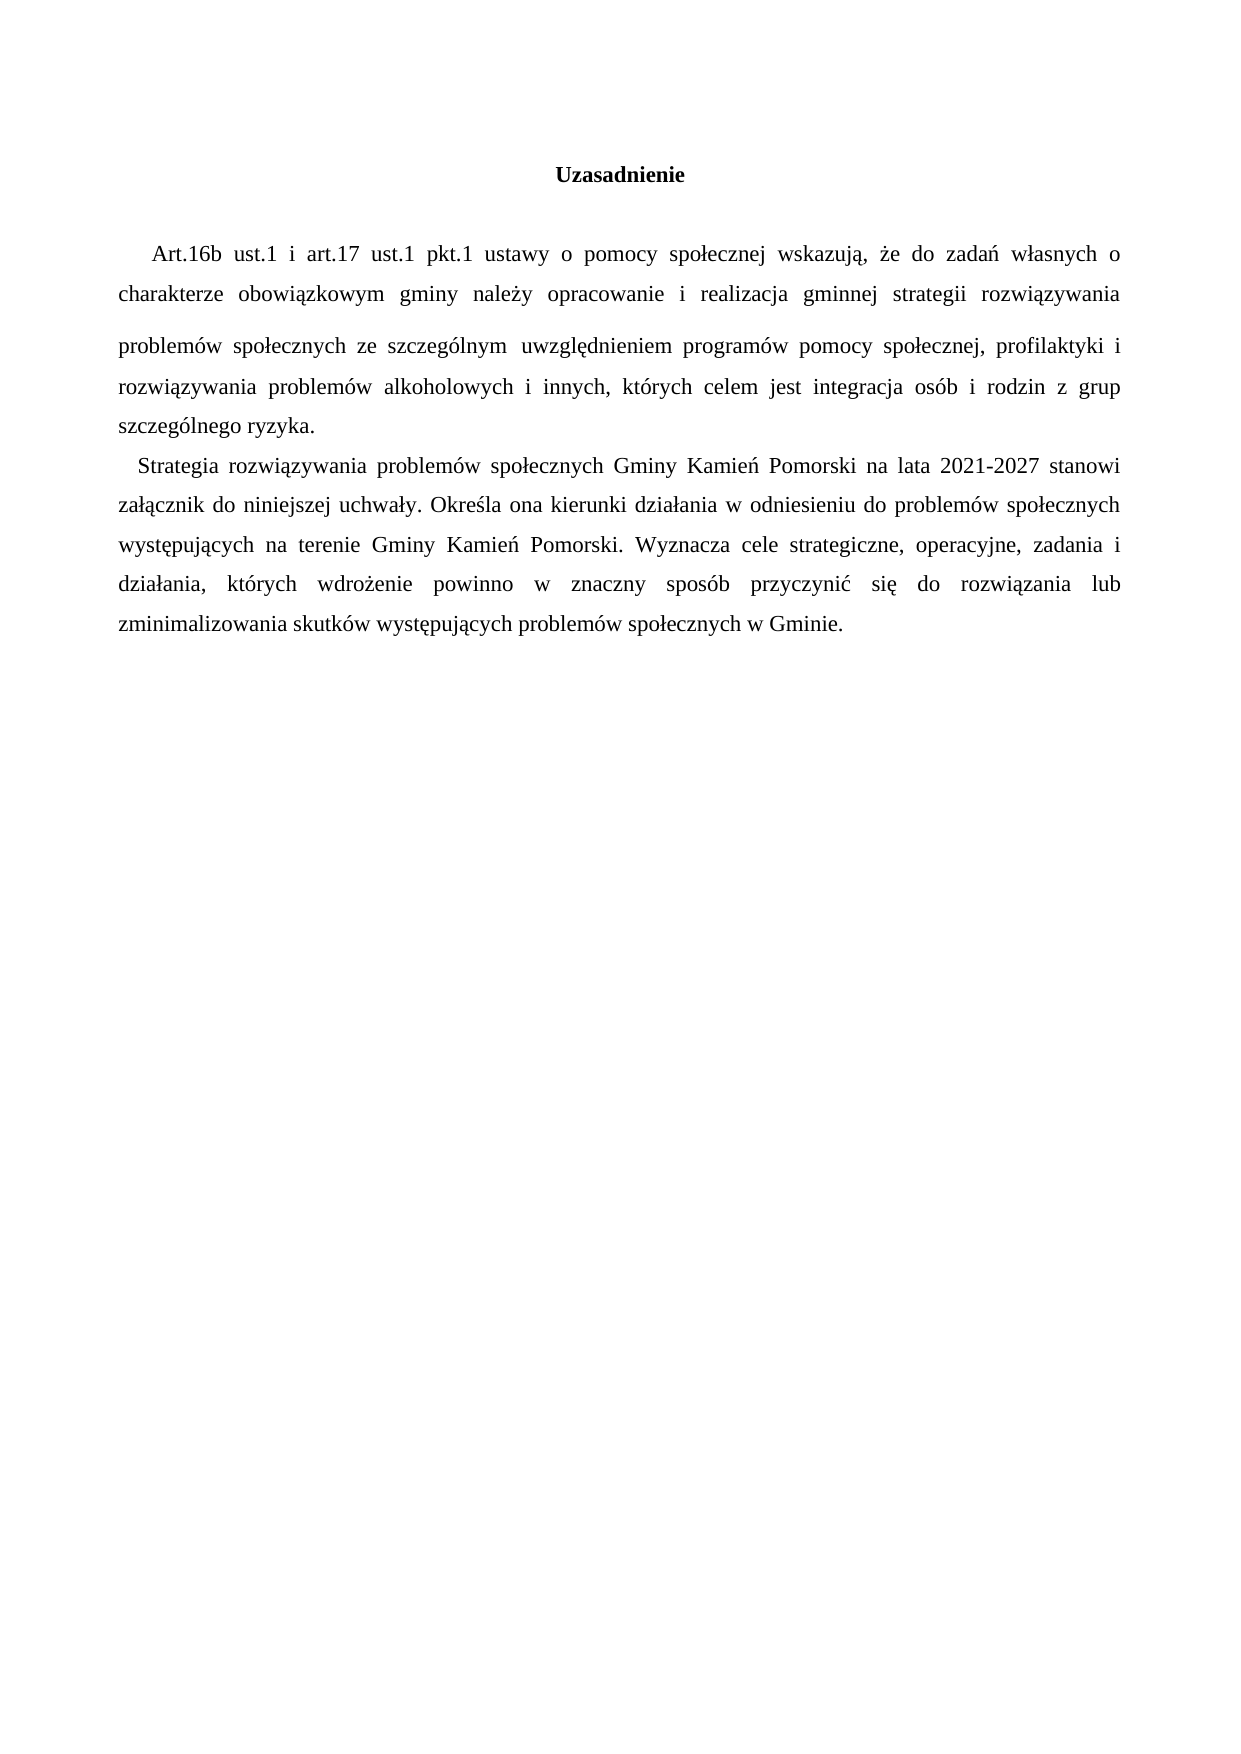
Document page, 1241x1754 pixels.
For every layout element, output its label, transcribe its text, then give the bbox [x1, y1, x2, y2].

text Uzasadnienie [118, 161, 1122, 188]
text Art.16b ust.1 i art.17 ust.1 pkt.1 ustawy o pomocy społecznej wskazują, że do zadań własnych o charakterze obowiązkowym gminy należy opracowanie i realizacja gminnej strategii rozwiązywania problemów społecznych ze szczególnym uwzględnieniem programów pomocy społecznej, profilaktyki i rozwiązywania problemów alkoholowych i innych, których celem jest integracja osób i rodzin z grup szczególnego ryzyka. [118, 240, 1122, 439]
text Strategia rozwiązywania problemów społecznych Gminy Kamień Pomorski na lata 2021-2027 stanowi załącznik do niniejszej uchwały. Określa ona kierunki działania w odniesieniu do problemów społecznych występujących na terenie Gminy Kamień Pomorski. Wyznacza cele strategiczne, operacyjne, zadania i działania, których wdrożenie powinno w znaczny sposób przyczynić się do rozwiązania lub zminimalizowania skutków występujących problemów społecznych w Gminie. [118, 452, 1122, 636]
